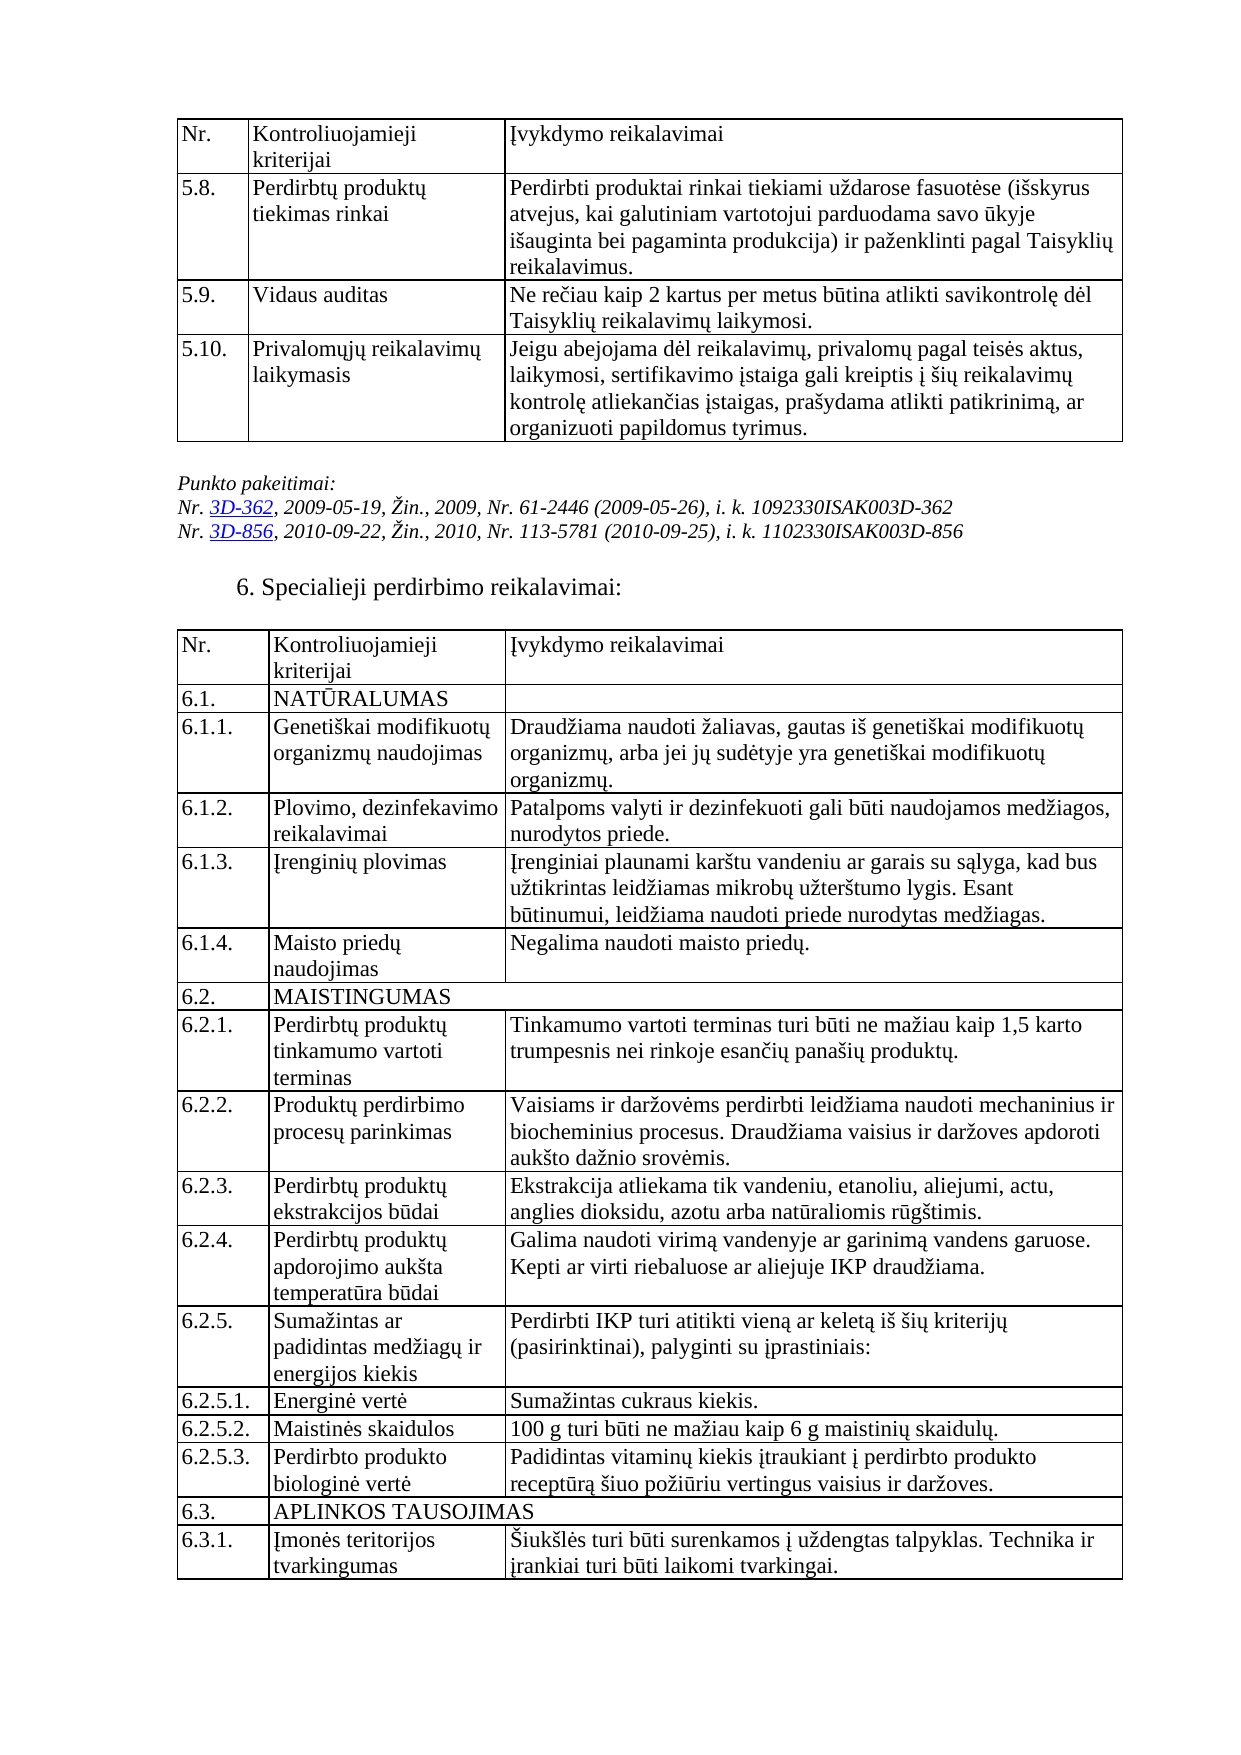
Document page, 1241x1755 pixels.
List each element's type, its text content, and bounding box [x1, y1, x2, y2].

table_cell Privalomųjų reikalavimų laikymasis [249, 335, 504, 441]
table_cell Įrenginių plovimas [270, 848, 505, 927]
table_cell 6.2.3. [178, 1172, 268, 1225]
text Nr. 3D-362, 2009-05-19, Žin., 2009, Nr. 61-2446 (2009-05-26), i. k. 1092330ISAK003D-362 [177, 495, 1122, 519]
table_header Nr. [178, 631, 268, 684]
table_cell 6.3. [178, 1498, 268, 1524]
table_cell 6.2.5.3. [178, 1443, 268, 1496]
table_cell Šiukšlės turi būti surenkamos į uždengtas talpyklas. Technika ir įrankiai turi būti laikomi tvarkingai. [506, 1526, 1122, 1578]
table_cell Perdirbtų produktų tinkamumo vartoti terminas [270, 1011, 505, 1090]
table_cell 6.2.4. [178, 1226, 268, 1305]
table_cell 6.1. [178, 685, 268, 712]
table_cell Įrenginiai plaunami karštu vandeniu ar garais su sąlyga, kad bus užtikrintas leidžiamas mikrobų užterštumo lygis. Esant būtinumui, leidžiama naudoti priede nurodytas medžiagas. [506, 848, 1122, 927]
table_cell Sumažintas ar padidintas medžiagų ir energijos kiekis [270, 1307, 505, 1386]
table_cell 100 g turi būti ne mažiau kaip 6 g maistinių skaidulų. [506, 1416, 1122, 1442]
table_cell MAISTINGUMAS [270, 983, 1122, 1009]
table_cell Ne rečiau kaip 2 kartus per metus būtina atlikti savikontrolę dėl Taisyklių reikalavimų laikymosi. [506, 281, 1122, 334]
table_cell NATŪRALUMAS [270, 685, 505, 712]
table_cell 6.2. [178, 983, 268, 1009]
table_cell Maistinės skaidulos [270, 1416, 505, 1442]
table_cell Vidaus auditas [249, 281, 504, 334]
table_cell 6.2.5.2. [178, 1416, 268, 1442]
table_cell 6.1.2. [178, 794, 268, 846]
table_cell 6.2.1. [178, 1011, 268, 1090]
table_cell Draudžiama naudoti žaliavas, gautas iš genetiškai modifikuotų organizmų, arba jei jų sudėtyje yra genetiškai modifikuotų organizmų. [506, 713, 1122, 792]
table_header Nr. [178, 120, 248, 172]
table_cell Perdirbti IKP turi atitikti vieną ar keletą iš šių kriterijų (pasirinktinai), palyginti su įprastiniais: [506, 1307, 1122, 1386]
table_cell Galima naudoti virimą vandenyje ar garinimą vandens garuose. Kepti ar virti riebaluose ar aliejuje IKP draudžiama. [506, 1226, 1122, 1305]
table_cell Tinkamumo vartoti terminas turi būti ne mažiau kaip 1,5 karto trumpesnis nei rinkoje esančių panašių produktų. [506, 1011, 1122, 1090]
table_cell Perdirbtų produktų apdorojimo aukšta temperatūra būdai [270, 1226, 505, 1305]
table_cell Plovimo, dezinfekavimo reikalavimai [270, 794, 505, 846]
table_cell Sumažintas cukraus kiekis. [506, 1388, 1122, 1414]
text Nr. 3D-856, 2010-09-22, Žin., 2010, Nr. 113-5781 (2010-09-25), i. k. 1102330ISAK003D-856 [177, 519, 1122, 543]
table_cell 6.2.5.1. [178, 1388, 268, 1414]
table_header Kontroliuojamieji kriterijai [249, 120, 504, 172]
table_cell Perdirbtų produktų tiekimas rinkai [249, 174, 504, 279]
table_cell Negalima naudoti maisto priedų. [506, 929, 1122, 981]
table_cell 6.1.4. [178, 929, 268, 981]
text Punkto pakeitimai: [177, 471, 1122, 495]
table_cell Perdirbtų produktų ekstrakcijos būdai [270, 1172, 505, 1225]
table_cell Padidintas vitaminų kiekis įtraukiant į perdirbto produkto receptūrą šiuo požiūriu vertingus vaisius ir daržoves. [506, 1443, 1122, 1496]
text 6. Specialieji perdirbimo reikalavimai: [177, 572, 1122, 601]
table_cell Energinė vertė [270, 1388, 505, 1414]
table_cell [506, 685, 1122, 712]
table_cell Perdirbti produktai rinkai tiekiami uždarose fasuotėse (išskyrus atvejus, kai galutiniam vartotojui parduodama savo ūkyje išauginta bei pagaminta produkcija) ir paženklinti pagal Taisyklių reikalavimus. [506, 174, 1122, 279]
table_cell APLINKOS TAUSOJIMAS [270, 1498, 1122, 1524]
table_header Įvykdymo reikalavimai [506, 120, 1122, 172]
table_cell Genetiškai modifikuotų organizmų naudojimas [270, 713, 505, 792]
table_cell Patalpoms valyti ir dezinfekuoti gali būti naudojamos medžiagos, nurodytos priede. [506, 794, 1122, 846]
table_cell 5.9. [178, 281, 248, 334]
table_cell 6.2.2. [178, 1092, 268, 1171]
table_header Įvykdymo reikalavimai [506, 631, 1122, 684]
table_cell Perdirbto produkto biologinė vertė [270, 1443, 505, 1496]
table_cell 5.8. [178, 174, 248, 279]
table_cell 6.1.1. [178, 713, 268, 792]
table_cell 5.10. [178, 335, 248, 441]
table_cell Produktų perdirbimo procesų parinkimas [270, 1092, 505, 1171]
table_cell Maisto priedų naudojimas [270, 929, 505, 981]
table_cell 6.3.1. [178, 1526, 268, 1578]
table_cell 6.1.3. [178, 848, 268, 927]
table_header Kontroliuojamieji kriterijai [270, 631, 505, 684]
table_cell Ekstrakcija atliekama tik vandeniu, etanoliu, aliejumi, actu, anglies dioksidu, azotu arba natūraliomis rūgštimis. [506, 1172, 1122, 1225]
table_cell Jeigu abejojama dėl reikalavimų, privalomų pagal teisės aktus, laikymosi, sertifikavimo įstaiga gali kreiptis į šių reikalavimų kontrolę atliekančias įstaigas, prašydama atlikti patikrinimą, ar organizuoti papildomus tyrimus. [506, 335, 1122, 441]
table_cell 6.2.5. [178, 1307, 268, 1386]
table_cell Vaisiams ir daržovėms perdirbti leidžiama naudoti mechaninius ir biocheminius procesus. Draudžiama vaisius ir daržoves apdoroti aukšto dažnio srovėmis. [506, 1092, 1122, 1171]
table_cell Įmonės teritorijos tvarkingumas [270, 1526, 505, 1578]
